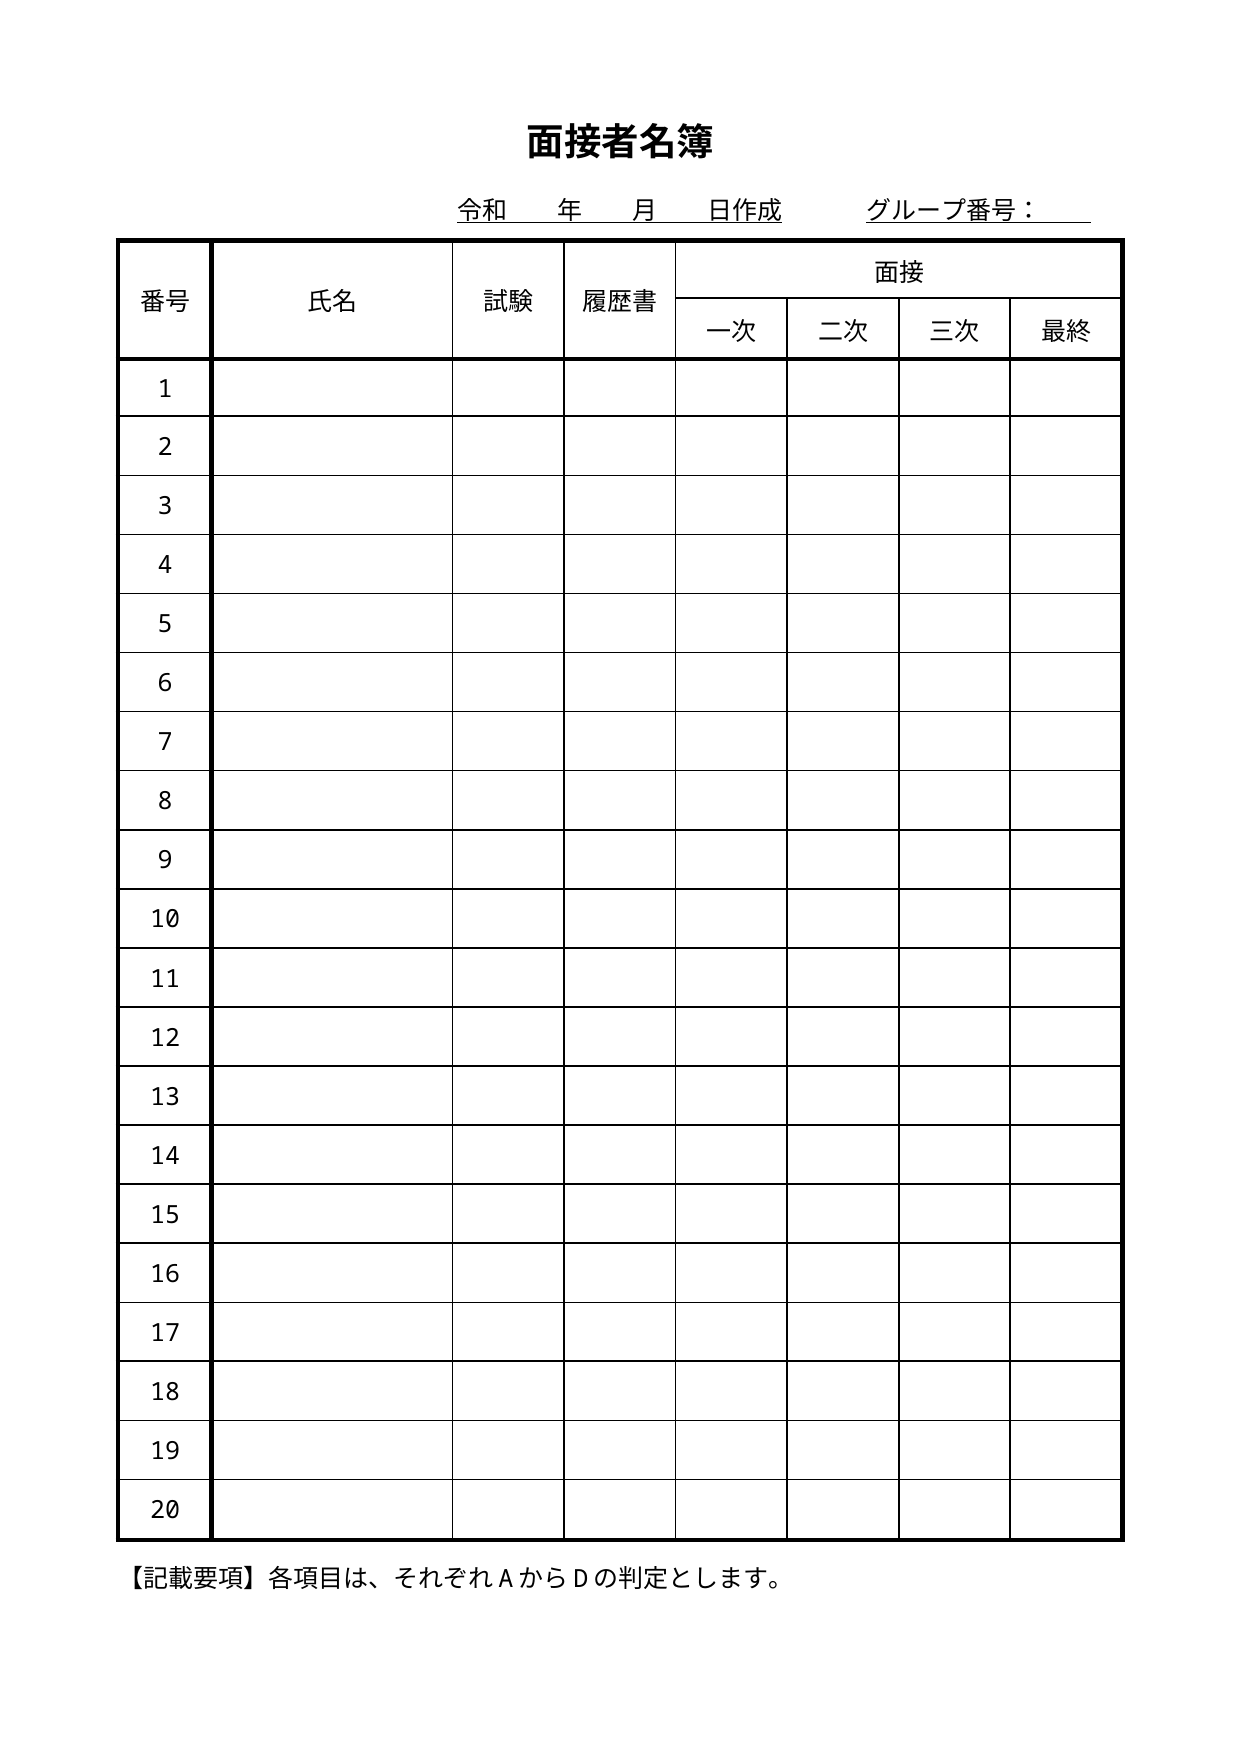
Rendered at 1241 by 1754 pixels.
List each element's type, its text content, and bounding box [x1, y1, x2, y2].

table_cell [900, 417, 1009, 474]
table_cell [214, 1008, 452, 1065]
table_cell [900, 771, 1009, 829]
table_cell [214, 1303, 452, 1360]
table_cell [565, 831, 675, 888]
table_cell [676, 361, 786, 415]
table_cell 1 [120, 361, 209, 415]
table_cell [900, 831, 1009, 888]
table_cell [565, 1421, 675, 1478]
table_cell [214, 831, 452, 888]
table_cell [676, 1244, 786, 1301]
table_cell [788, 1126, 898, 1183]
table_cell [1011, 535, 1120, 593]
table_cell [788, 712, 898, 770]
title 面接者名簿 [118, 112, 1122, 166]
table_cell [565, 1362, 675, 1419]
table_cell [453, 1421, 563, 1478]
table_cell [900, 1303, 1009, 1360]
table_cell [788, 831, 898, 888]
table_cell 9 [120, 831, 209, 888]
table_cell [453, 476, 563, 533]
table_cell [900, 361, 1009, 415]
table_cell [788, 1185, 898, 1242]
table_cell [788, 890, 898, 947]
table_cell [676, 890, 786, 947]
table_header 令和 年 月 日作成 [404, 179, 834, 238]
table_cell [900, 1185, 1009, 1242]
table_cell [453, 1185, 563, 1242]
table_cell [453, 1480, 563, 1538]
table_cell 3 [120, 476, 209, 533]
table_cell [676, 653, 786, 711]
table_cell [788, 1421, 898, 1478]
table_cell [453, 1008, 563, 1065]
table_cell [565, 1303, 675, 1360]
table_cell [1011, 1126, 1120, 1183]
table_cell [788, 417, 898, 474]
table_cell [676, 535, 786, 593]
table_cell 履歴書 [565, 243, 675, 356]
table_cell [676, 1008, 786, 1065]
table_cell [565, 594, 675, 652]
table_cell [676, 1067, 786, 1124]
table_cell 18 [120, 1362, 209, 1419]
table_cell 番号 [120, 243, 209, 356]
table_cell [788, 1067, 898, 1124]
table_cell [214, 535, 452, 593]
table_cell [900, 890, 1009, 947]
table_cell [900, 1244, 1009, 1301]
table_cell [565, 890, 675, 947]
table_cell [900, 949, 1009, 1006]
table_cell [565, 1480, 675, 1538]
table_cell [214, 1067, 452, 1124]
table_cell 20 [120, 1480, 209, 1538]
table_cell [453, 890, 563, 947]
table_cell [788, 535, 898, 593]
table_cell 16 [120, 1244, 209, 1301]
table_cell [453, 712, 563, 770]
table_cell [1011, 712, 1120, 770]
table_cell 面接 [676, 243, 1120, 297]
table_cell [1011, 1421, 1120, 1478]
table_cell [453, 361, 563, 415]
table_cell [788, 1303, 898, 1360]
table_cell 15 [120, 1185, 209, 1242]
table_cell [214, 712, 452, 770]
table_cell [565, 417, 675, 474]
table_cell [1011, 1480, 1120, 1538]
table_cell [676, 594, 786, 652]
table_cell 2 [120, 417, 209, 474]
table_cell [788, 476, 898, 533]
table_cell [676, 712, 786, 770]
table_cell 14 [120, 1126, 209, 1183]
table_cell [453, 949, 563, 1006]
table_cell [453, 417, 563, 474]
table_cell [214, 1185, 452, 1242]
text 【記載要項】各項目は、それぞれAからDの判定とします。 [118, 1558, 1122, 1595]
table_cell [788, 361, 898, 415]
table_cell [1011, 417, 1120, 474]
table_cell 11 [120, 949, 209, 1006]
table_cell [788, 949, 898, 1006]
table_cell [676, 476, 786, 533]
table_cell [565, 476, 675, 533]
table_cell [788, 1480, 898, 1538]
table_cell [453, 1067, 563, 1124]
table_cell [214, 949, 452, 1006]
table_cell [900, 476, 1009, 533]
table_cell [676, 417, 786, 474]
table_cell [453, 1362, 563, 1419]
table_cell 8 [120, 771, 209, 829]
table_cell [1011, 361, 1120, 415]
table_cell [900, 1126, 1009, 1183]
table_cell 氏名 [214, 243, 452, 356]
table_cell [788, 1362, 898, 1419]
table_header [118, 179, 261, 238]
table_cell [900, 1421, 1009, 1478]
table_cell [676, 1303, 786, 1360]
table_cell [1011, 1244, 1120, 1301]
table_cell [565, 1244, 675, 1301]
table_cell [1011, 831, 1120, 888]
table_cell [1011, 476, 1120, 533]
table_cell [788, 653, 898, 711]
table_cell [453, 594, 563, 652]
table_cell [565, 535, 675, 593]
table_cell [676, 949, 786, 1006]
table_cell 12 [120, 1008, 209, 1065]
table_cell [565, 1008, 675, 1065]
table_cell 19 [120, 1421, 209, 1478]
table_cell [788, 594, 898, 652]
table_cell 7 [120, 712, 209, 770]
table_cell 一次 [676, 299, 786, 356]
table_cell [565, 1126, 675, 1183]
table_cell [214, 361, 452, 415]
table_cell [453, 653, 563, 711]
table_cell 13 [120, 1067, 209, 1124]
table_cell [214, 594, 452, 652]
table_cell [453, 831, 563, 888]
table_cell 二次 [788, 299, 898, 356]
table_cell [676, 1362, 786, 1419]
table_cell 10 [120, 890, 209, 947]
table_cell [214, 1362, 452, 1419]
table_cell [453, 1244, 563, 1301]
table_cell [565, 361, 675, 415]
table_cell [453, 1126, 563, 1183]
table_cell [676, 1185, 786, 1242]
table_cell 5 [120, 594, 209, 652]
table_cell 4 [120, 535, 209, 593]
table_cell [1011, 653, 1120, 711]
table_cell [1011, 890, 1120, 947]
table_cell [1011, 771, 1120, 829]
table_cell [453, 535, 563, 593]
table_cell [453, 1303, 563, 1360]
table_cell [788, 1008, 898, 1065]
table_cell [565, 949, 675, 1006]
table_cell [214, 1480, 452, 1538]
table_cell [900, 712, 1009, 770]
table_cell [788, 771, 898, 829]
table_cell [900, 1008, 1009, 1065]
table_cell [1011, 594, 1120, 652]
table_cell [676, 831, 786, 888]
table_cell [453, 771, 563, 829]
table_cell [565, 653, 675, 711]
table_cell 6 [120, 653, 209, 711]
table_header [261, 179, 404, 238]
table_cell [900, 1067, 1009, 1124]
table_cell [214, 771, 452, 829]
table_cell 試験 [453, 243, 563, 356]
table_cell [214, 890, 452, 947]
table_cell 17 [120, 1303, 209, 1360]
table_cell [214, 417, 452, 474]
table_cell [1011, 949, 1120, 1006]
table_cell [1011, 1185, 1120, 1242]
table_cell [214, 1421, 452, 1478]
table_cell [1011, 1303, 1120, 1360]
table_cell [900, 1362, 1009, 1419]
table_cell [214, 653, 452, 711]
table_cell 最終 [1011, 299, 1120, 356]
table_cell [900, 594, 1009, 652]
table_cell [676, 771, 786, 829]
table_header グループ番号： [834, 179, 1122, 238]
table_cell [900, 535, 1009, 593]
table_cell [676, 1126, 786, 1183]
table_cell [214, 476, 452, 533]
table_cell [1011, 1008, 1120, 1065]
table_cell [676, 1480, 786, 1538]
table_cell [565, 1185, 675, 1242]
table_cell [565, 712, 675, 770]
table_cell [565, 771, 675, 829]
table_cell 三次 [900, 299, 1009, 356]
table_cell [1011, 1362, 1120, 1419]
table_cell [565, 1067, 675, 1124]
table_cell [1011, 1067, 1120, 1124]
table_cell [214, 1126, 452, 1183]
table_cell [788, 1244, 898, 1301]
table_cell [900, 1480, 1009, 1538]
table_cell [676, 1421, 786, 1478]
table_cell [214, 1244, 452, 1301]
table_cell [900, 653, 1009, 711]
